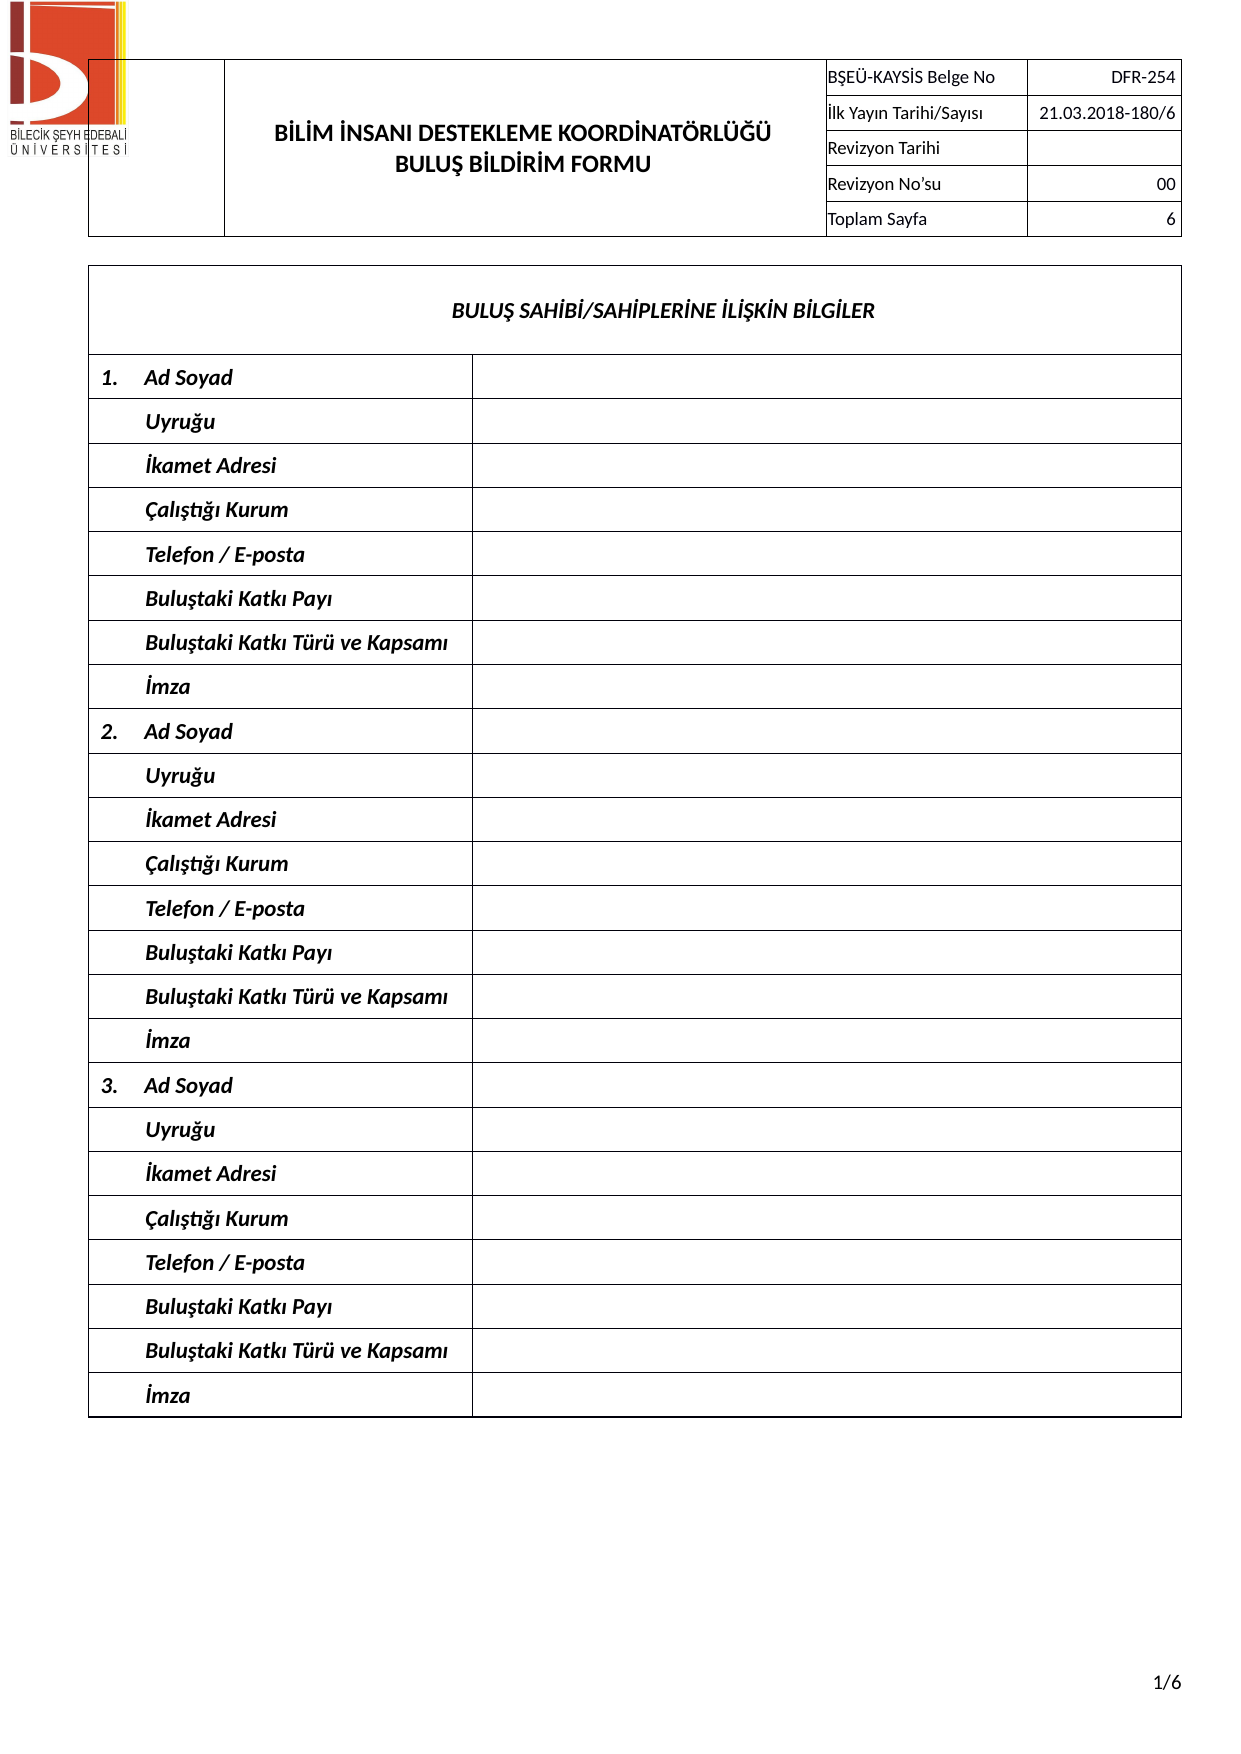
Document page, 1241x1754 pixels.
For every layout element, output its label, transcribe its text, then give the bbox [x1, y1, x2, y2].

table_cell [473, 975, 1181, 1018]
table_cell Telefon / E-posta [89, 532, 472, 575]
table_cell [473, 576, 1181, 619]
table_cell Buluştaki Katkı Türü ve Kapsamı [89, 975, 472, 1018]
table_cell Çalıştığı Kurum [89, 1196, 472, 1239]
table_cell [473, 1152, 1181, 1195]
table_cell Uyruğu [89, 754, 472, 797]
table_cell [473, 798, 1181, 841]
table_cell Buluştaki Katkı Türü ve Kapsamı [89, 1329, 472, 1372]
table_cell Telefon / E-posta [89, 1240, 472, 1284]
table_cell [473, 1373, 1181, 1416]
table_cell [473, 1285, 1181, 1328]
table_cell Buluştaki Katkı Payı [89, 1285, 472, 1328]
table_cell İkamet Adresi [89, 444, 472, 487]
table_cell Buluştaki Katkı Payı [89, 576, 472, 619]
table_cell [473, 842, 1181, 885]
table_cell [473, 532, 1181, 575]
table_cell İmza [89, 1373, 472, 1416]
table_cell [473, 665, 1181, 708]
table_cell [473, 1063, 1181, 1107]
table_cell [473, 1196, 1181, 1239]
table_cell Çalıştığı Kurum [89, 842, 472, 885]
table_cell İmza [89, 665, 472, 708]
table_cell [473, 886, 1181, 929]
table_cell İkamet Adresi [89, 798, 472, 841]
table_cell İkamet Adresi [89, 1152, 472, 1195]
table_cell İmza [89, 1019, 472, 1062]
table_cell [473, 355, 1181, 398]
table_cell [473, 1108, 1181, 1151]
table_cell 1. Ad Soyad [89, 355, 472, 398]
table_cell [473, 1240, 1181, 1284]
table_cell Buluştaki Katkı Payı [89, 931, 472, 974]
table_cell Uyruğu [89, 1108, 472, 1151]
table_cell [473, 754, 1181, 797]
table_cell [473, 444, 1181, 487]
table_cell [473, 488, 1181, 531]
table_cell [473, 1019, 1181, 1062]
table_cell [473, 621, 1181, 664]
table_cell Uyruğu [89, 399, 472, 442]
table_cell Telefon / E-posta [89, 886, 472, 929]
table_cell 3. Ad Soyad [89, 1063, 472, 1107]
table_cell Çalıştığı Kurum [89, 488, 472, 531]
table_cell [473, 709, 1181, 752]
table_cell [473, 1329, 1181, 1372]
table_cell [473, 931, 1181, 974]
table_header BULUŞ SAHİBİ/SAHİPLERİNE İLİŞKİN BİLGİLER [89, 266, 1181, 354]
table_cell 2. Ad Soyad [89, 709, 472, 752]
table_cell Buluştaki Katkı Türü ve Kapsamı [89, 621, 472, 664]
table_cell [473, 399, 1181, 442]
